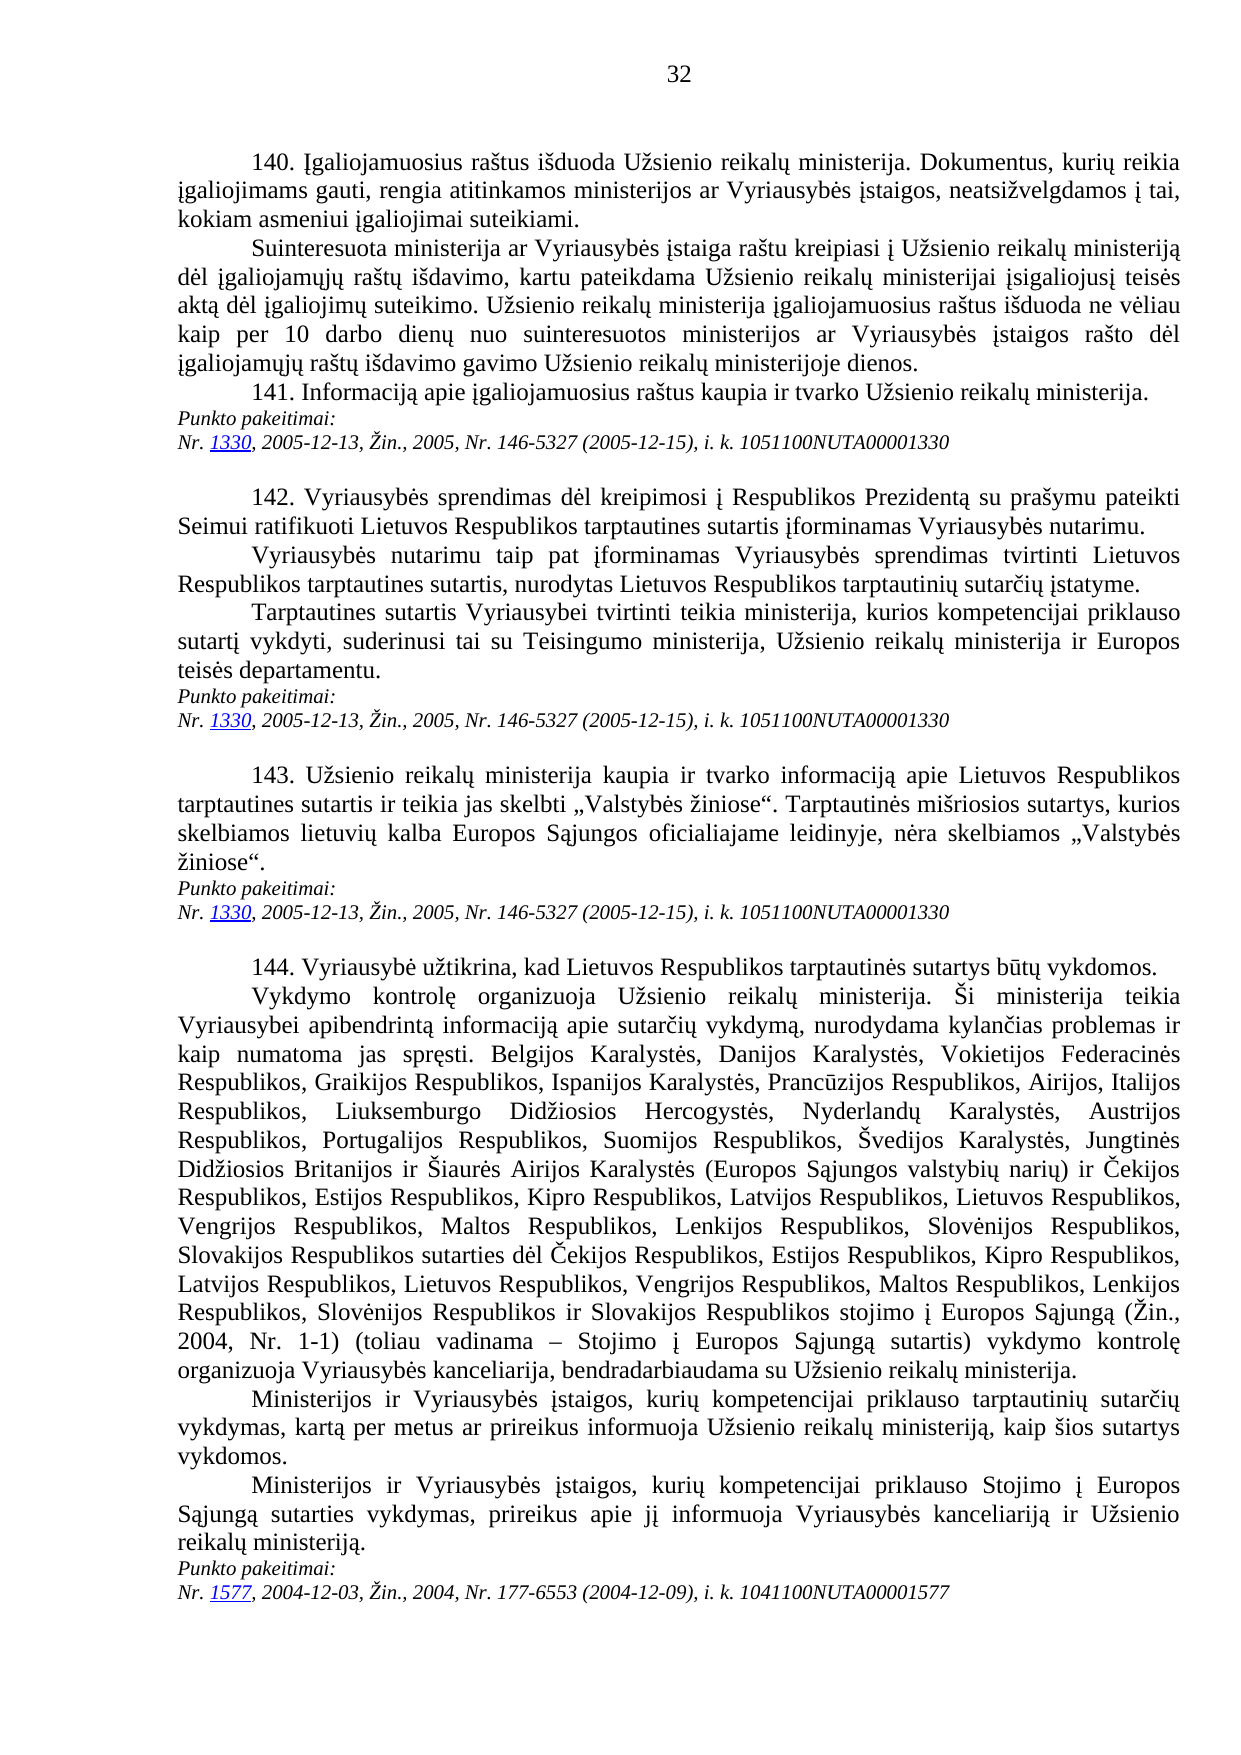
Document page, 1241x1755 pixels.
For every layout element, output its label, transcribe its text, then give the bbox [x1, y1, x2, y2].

text Punkto pakeitimai: [177, 876, 1181, 900]
text Punkto pakeitimai: [177, 684, 1181, 708]
text Punkto pakeitimai: [177, 1556, 1181, 1580]
text 142. Vyriausybės sprendimas dėl kreipimosi į Respublikos Prezidentą su prašymu pateikti Seimui ratifikuoti Lietuvos Respublikos tarptautines sutartis įforminamas Vyriausybės nutarimu. [177, 482, 1181, 540]
text Nr. 1577, 2004-12-03, Žin., 2004, Nr. 177-6553 (2004-12-09), i. k. 1041100NUTA00001577 [177, 1580, 1181, 1604]
text Nr. 1330, 2005-12-13, Žin., 2005, Nr. 146-5327 (2005-12-15), i. k. 1051100NUTA00001330 [177, 708, 1181, 732]
text Ministerijos ir Vyriausybės įstaigos, kurių kompetencijai priklauso Stojimo į Europos Sąjungą sutarties vykdymas, prireikus apie jį informuoja Vyriausybės kanceliariją ir Užsienio reikalų ministeriją. [177, 1470, 1181, 1556]
text 143. Užsienio reikalų ministerija kaupia ir tvarko informaciją apie Lietuvos Respublikos tarptautines sutartis ir teikia jas skelbti „Valstybės žiniose“. Tarptautinės mišriosios sutartys, kurios skelbiamos lietuvių kalba Europos Sąjungos oficialiajame leidinyje, nėra skelbiamos „Valstybės žiniose“. [177, 761, 1181, 876]
text 140. Įgaliojamuosius raštus išduoda Užsienio reikalų ministerija. Dokumentus, kurių reikia įgaliojimams gauti, rengia atitinkamos ministerijos ar Vyriausybės įstaigos, neatsižvelgdamos į tai, kokiam asmeniui įgaliojimai suteikiami. [177, 147, 1181, 233]
text Nr. 1330, 2005-12-13, Žin., 2005, Nr. 146-5327 (2005-12-15), i. k. 1051100NUTA00001330 [177, 430, 1181, 454]
text Tarptautines sutartis Vyriausybei tvirtinti teikia ministerija, kurios kompetencijai priklauso sutartį vykdyti, suderinusi tai su Teisingumo ministerija, Užsienio reikalų ministerija ir Europos teisės departamentu. [177, 597, 1181, 684]
text Vykdymo kontrolę organizuoja Užsienio reikalų ministerija. Ši ministerija teikia Vyriausybei apibendrintą informaciją apie sutarčių vykdymą, nurodydama kylančias problemas ir kaip numatoma jas spręsti. Belgijos Karalystės, Danijos Karalystės, Vokietijos Federacinės Respublikos, Graikijos Respublikos, Ispanijos Karalystės, Prancūzijos Respublikos, Airijos, Italijos Respublikos, Liuksemburgo Didžiosios Hercogystės, Nyderlandų Karalystės, Austrijos Respublikos, Portugalijos Respublikos, Suomijos Respublikos, Švedijos Karalystės, Jungtinės Didžiosios Britanijos ir Šiaurės Airijos Karalystės (Europos Sąjungos valstybių narių) ir Čekijos Respublikos, Estijos Respublikos, Kipro Respublikos, Latvijos Respublikos, Lietuvos Respublikos, Vengrijos Respublikos, Maltos Respublikos, Lenkijos Respublikos, Slovėnijos Respublikos, Slovakijos Respublikos sutarties dėl Čekijos Respublikos, Estijos Respublikos, Kipro Respublikos, Latvijos Respublikos, Lietuvos Respublikos, Vengrijos Respublikos, Maltos Respublikos, Lenkijos Respublikos, Slovėnijos Respublikos ir Slovakijos Respublikos stojimo į Europos Sąjungą (Žin., 2004, Nr. 1-1) (toliau vadinama – Stojimo į Europos Sąjungą sutartis) vykdymo kontrolę organizuoja Vyriausybės kanceliarija, bendradarbiaudama su Užsienio reikalų ministerija. [177, 981, 1181, 1384]
text Vyriausybės nutarimu taip pat įforminamas Vyriausybės sprendimas tvirtinti Lietuvos Respublikos tarptautines sutartis, nurodytas Lietuvos Respublikos tarptautinių sutarčių įstatyme. [177, 540, 1181, 597]
text Ministerijos ir Vyriausybės įstaigos, kurių kompetencijai priklauso tarptautinių sutarčių vykdymas, kartą per metus ar prireikus informuoja Užsienio reikalų ministeriją, kaip šios sutartys vykdomos. [177, 1384, 1181, 1470]
text Suinteresuota ministerija ar Vyriausybės įstaiga raštu kreipiasi į Užsienio reikalų ministeriją dėl įgaliojamųjų raštų išdavimo, kartu pateikdama Užsienio reikalų ministerijai įsigaliojusį teisės aktą dėl įgaliojimų suteikimo. Užsienio reikalų ministerija įgaliojamuosius raštus išduoda ne vėliau kaip per 10 darbo dienų nuo suinteresuotos ministerijos ar Vyriausybės įstaigos rašto dėl įgaliojamųjų raštų išdavimo gavimo Užsienio reikalų ministerijoje dienos. [177, 233, 1181, 377]
text 141. Informaciją apie įgaliojamuosius raštus kaupia ir tvarko Užsienio reikalų ministerija. [177, 377, 1181, 406]
text 144. Vyriausybė užtikrina, kad Lietuvos Respublikos tarptautinės sutartys būtų vykdomos. [177, 952, 1181, 981]
text Punkto pakeitimai: [177, 406, 1181, 430]
text Nr. 1330, 2005-12-13, Žin., 2005, Nr. 146-5327 (2005-12-15), i. k. 1051100NUTA00001330 [177, 900, 1181, 924]
